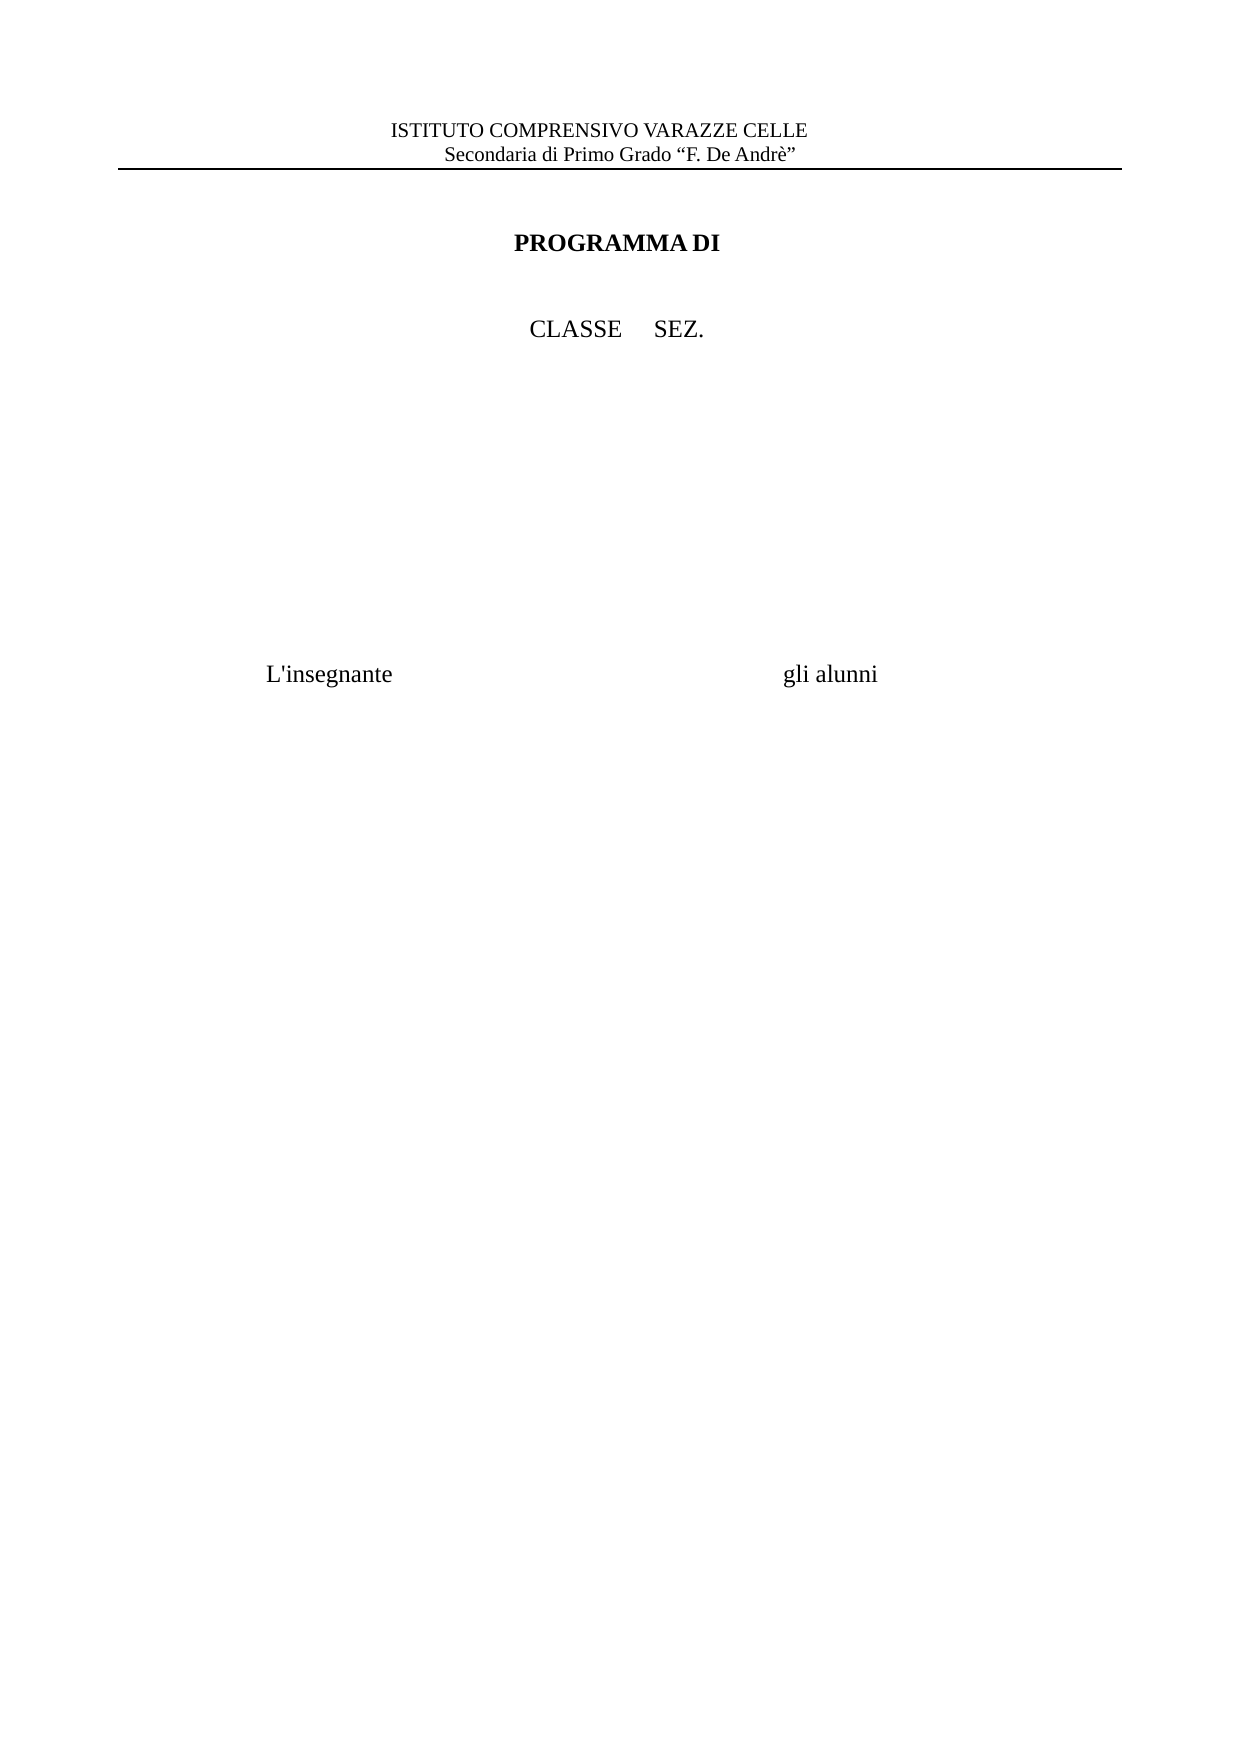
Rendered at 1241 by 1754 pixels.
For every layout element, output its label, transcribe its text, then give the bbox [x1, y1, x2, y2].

text Secondaria di Primo Grado “F. De Andrè” [118, 142, 1122, 168]
text L'insegnante gli alunni [118, 659, 1122, 688]
text PROGRAMMA DI [118, 228, 1122, 257]
text CLASSE SEZ. [118, 314, 1122, 343]
text ISTITUTO COMPRENSIVO VARAZZE CELLE [118, 118, 1122, 142]
